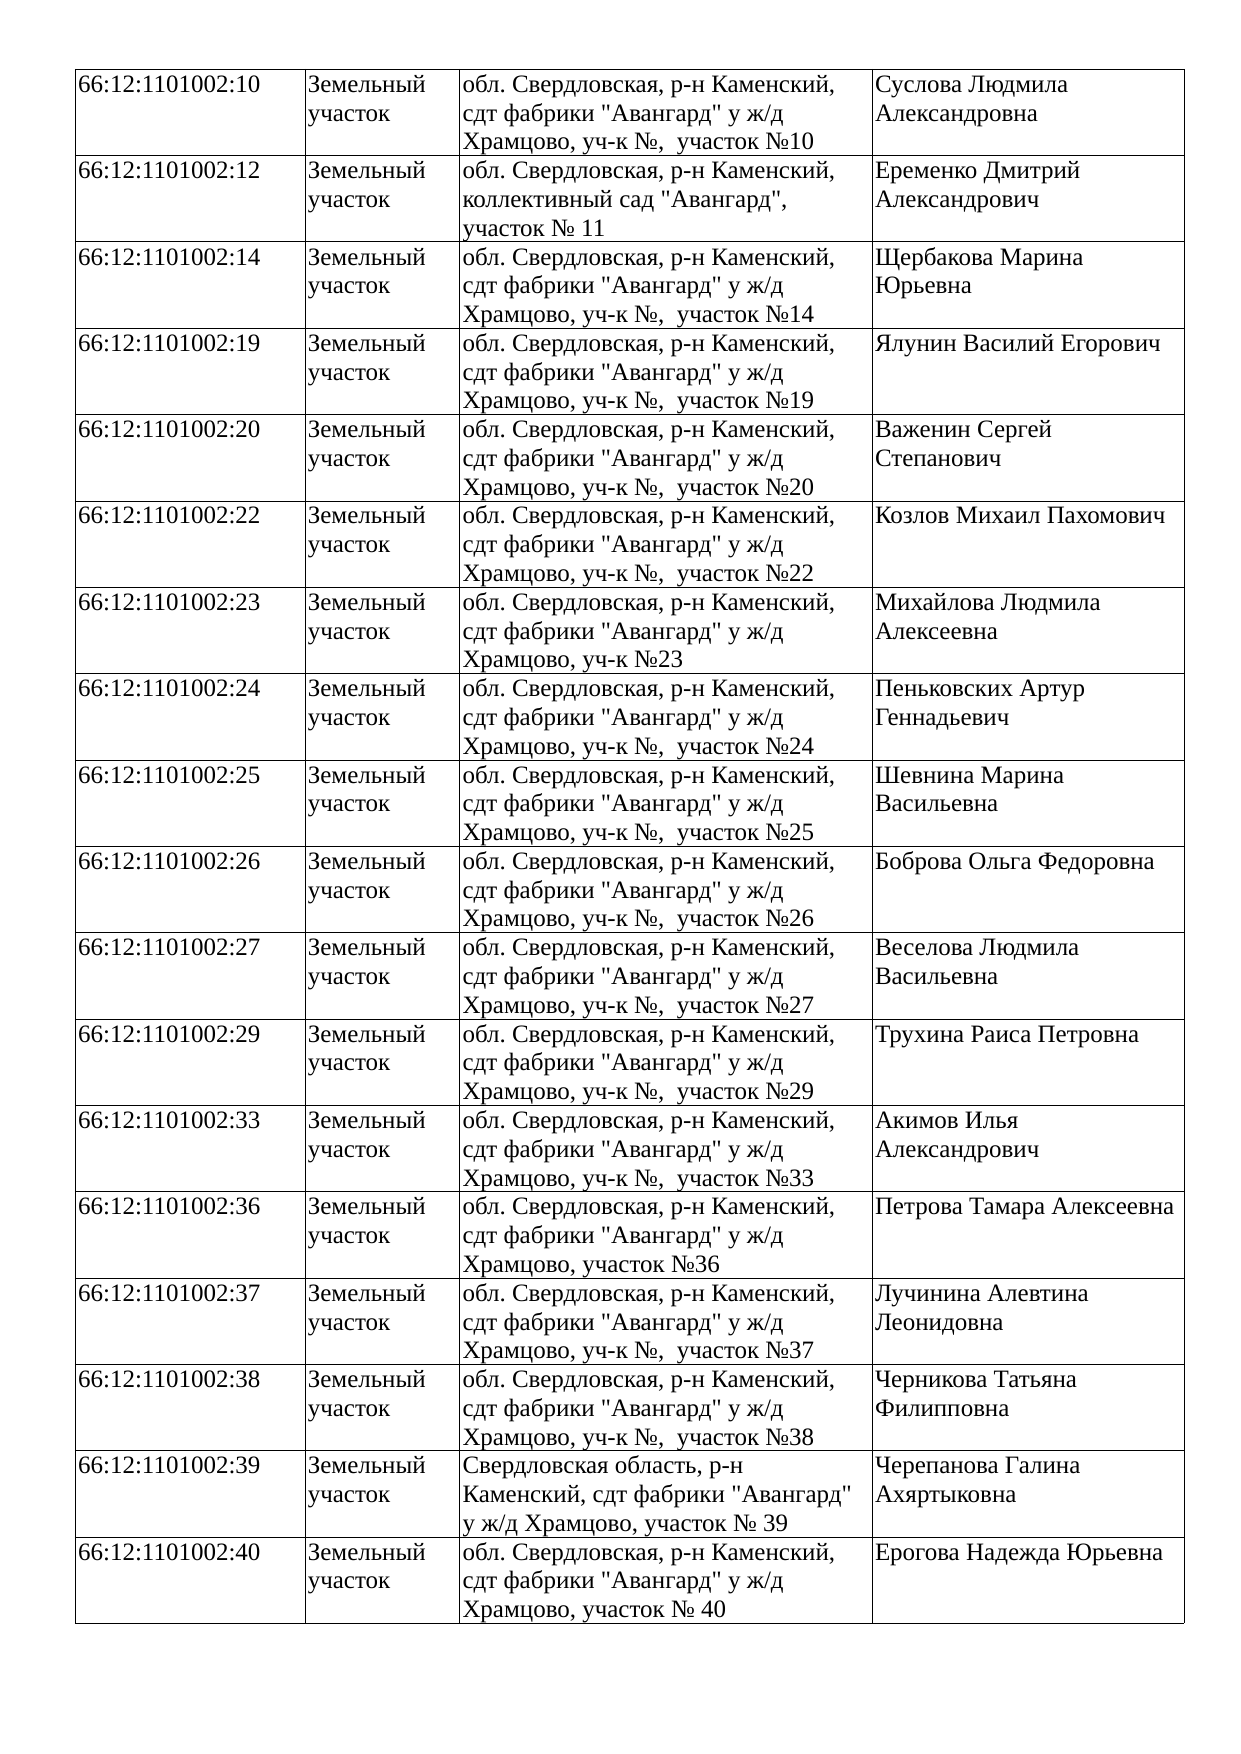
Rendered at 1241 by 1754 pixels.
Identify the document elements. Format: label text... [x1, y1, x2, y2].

table_cell Земельный участок [306, 1279, 459, 1364]
table_cell Земельный участок [306, 847, 459, 932]
table_cell обл. Свердловская, р-н Каменский, сдт фабрики "Авангард" у ж/д Храмцово, участок № 40 [460, 1538, 872, 1623]
table_cell Земельный участок [306, 415, 459, 501]
table_cell Земельный участок [306, 933, 459, 1019]
table_cell обл. Свердловская, р-н Каменский, сдт фабрики "Авангард" у ж/д Храмцово, уч-к №, участок №29 [460, 1020, 872, 1105]
table_cell 66:12:1101002:26 [76, 847, 305, 932]
table_cell Козлов Михаил Пахомович [873, 502, 1184, 587]
table_cell 66:12:1101002:38 [76, 1365, 305, 1450]
table_cell Суслова Людмила Александровна [873, 70, 1184, 155]
table_cell Земельный участок [306, 1365, 459, 1450]
table_cell обл. Свердловская, р-н Каменский, сдт фабрики "Авангард" у ж/д Храмцово, уч-к №, участок №20 [460, 415, 872, 501]
table_cell Земельный участок [306, 1451, 459, 1537]
table_cell 66:12:1101002:12 [76, 156, 305, 241]
table_cell Трухина Раиса Петровна [873, 1020, 1184, 1105]
table_cell Михайлова Людмила Алексеевна [873, 588, 1184, 673]
table_cell Свердловская область, р-н Каменский, сдт фабрики "Авангард" у ж/д Храмцово, участок № 39 [460, 1451, 872, 1537]
table_cell 66:12:1101002:29 [76, 1020, 305, 1105]
table_cell Земельный участок [306, 1192, 459, 1278]
table_cell Земельный участок [306, 156, 459, 241]
table_cell обл. Свердловская, р-н Каменский, сдт фабрики "Авангард" у ж/д Храмцово, участок №36 [460, 1192, 872, 1278]
table_cell Боброва Ольга Федоровна [873, 847, 1184, 932]
table_cell обл. Свердловская, р-н Каменский, сдт фабрики "Авангард" у ж/д Храмцово, уч-к №, участок №19 [460, 329, 872, 414]
table_cell Пеньковских Артур Геннадьевич [873, 674, 1184, 759]
table_cell Черникова Татьяна Филипповна [873, 1365, 1184, 1450]
table_cell 66:12:1101002:24 [76, 674, 305, 759]
table_cell Земельный участок [306, 1106, 459, 1191]
table_cell 66:12:1101002:33 [76, 1106, 305, 1191]
table_cell Щербакова Марина Юрьевна [873, 242, 1184, 328]
table_cell обл. Свердловская, р-н Каменский, сдт фабрики "Авангард" у ж/д Храмцово, уч-к №, участок №25 [460, 761, 872, 846]
table_cell Ялунин Василий Егорович [873, 329, 1184, 414]
table_cell Земельный участок [306, 1020, 459, 1105]
table_cell Земельный участок [306, 242, 459, 328]
table_cell обл. Свердловская, р-н Каменский, сдт фабрики "Авангард" у ж/д Храмцово, уч-к №, участок №38 [460, 1365, 872, 1450]
table_cell Лучинина Алевтина Леонидовна [873, 1279, 1184, 1364]
table_cell 66:12:1101002:10 [76, 70, 305, 155]
table_cell 66:12:1101002:39 [76, 1451, 305, 1537]
table_cell Шевнина Марина Васильевна [873, 761, 1184, 846]
table_cell обл. Свердловская, р-н Каменский, сдт фабрики "Авангард" у ж/д Храмцово, уч-к №, участок №33 [460, 1106, 872, 1191]
table_cell Еременко Дмитрий Александрович [873, 156, 1184, 241]
table_cell 66:12:1101002:14 [76, 242, 305, 328]
table_cell обл. Свердловская, р-н Каменский, сдт фабрики "Авангард" у ж/д Храмцово, уч-к №23 [460, 588, 872, 673]
table_cell 66:12:1101002:19 [76, 329, 305, 414]
table_cell Земельный участок [306, 502, 459, 587]
table_cell Ерогова Надежда Юрьевна [873, 1538, 1184, 1623]
table_cell Черепанова Галина Ахяртыковна [873, 1451, 1184, 1537]
table_cell Земельный участок [306, 70, 459, 155]
table_cell Земельный участок [306, 329, 459, 414]
table_cell обл. Свердловская, р-н Каменский, сдт фабрики "Авангард" у ж/д Храмцово, уч-к №, участок №27 [460, 933, 872, 1019]
table_cell Земельный участок [306, 674, 459, 759]
table_cell 66:12:1101002:40 [76, 1538, 305, 1623]
table_cell Петрова Тамара Алексеевна [873, 1192, 1184, 1278]
table_cell обл. Свердловская, р-н Каменский, сдт фабрики "Авангард" у ж/д Храмцово, уч-к №, участок №26 [460, 847, 872, 932]
table_cell Земельный участок [306, 1538, 459, 1623]
table_cell 66:12:1101002:25 [76, 761, 305, 846]
table_cell обл. Свердловская, р-н Каменский, сдт фабрики "Авангард" у ж/д Храмцово, уч-к №, участок №24 [460, 674, 872, 759]
table_cell 66:12:1101002:23 [76, 588, 305, 673]
table_cell Акимов Илья Александрович [873, 1106, 1184, 1191]
table_cell 66:12:1101002:22 [76, 502, 305, 587]
table_cell Земельный участок [306, 588, 459, 673]
table_cell обл. Свердловская, р-н Каменский, сдт фабрики "Авангард" у ж/д Храмцово, уч-к №, участок №22 [460, 502, 872, 587]
table_cell Веселова Людмила Васильевна [873, 933, 1184, 1019]
table_cell обл. Свердловская, р-н Каменский, сдт фабрики "Авангард" у ж/д Храмцово, уч-к №, участок №37 [460, 1279, 872, 1364]
table_cell 66:12:1101002:27 [76, 933, 305, 1019]
table_cell 66:12:1101002:20 [76, 415, 305, 501]
table_cell обл. Свердловская, р-н Каменский, коллективный сад "Авангард", участок № 11 [460, 156, 872, 241]
table_cell 66:12:1101002:36 [76, 1192, 305, 1278]
table_cell обл. Свердловская, р-н Каменский, сдт фабрики "Авангард" у ж/д Храмцово, уч-к №, участок №10 [460, 70, 872, 155]
table_cell обл. Свердловская, р-н Каменский, сдт фабрики "Авангард" у ж/д Храмцово, уч-к №, участок №14 [460, 242, 872, 328]
table_cell Земельный участок [306, 761, 459, 846]
table_cell Важенин Сергей Степанович [873, 415, 1184, 501]
table_cell 66:12:1101002:37 [76, 1279, 305, 1364]
